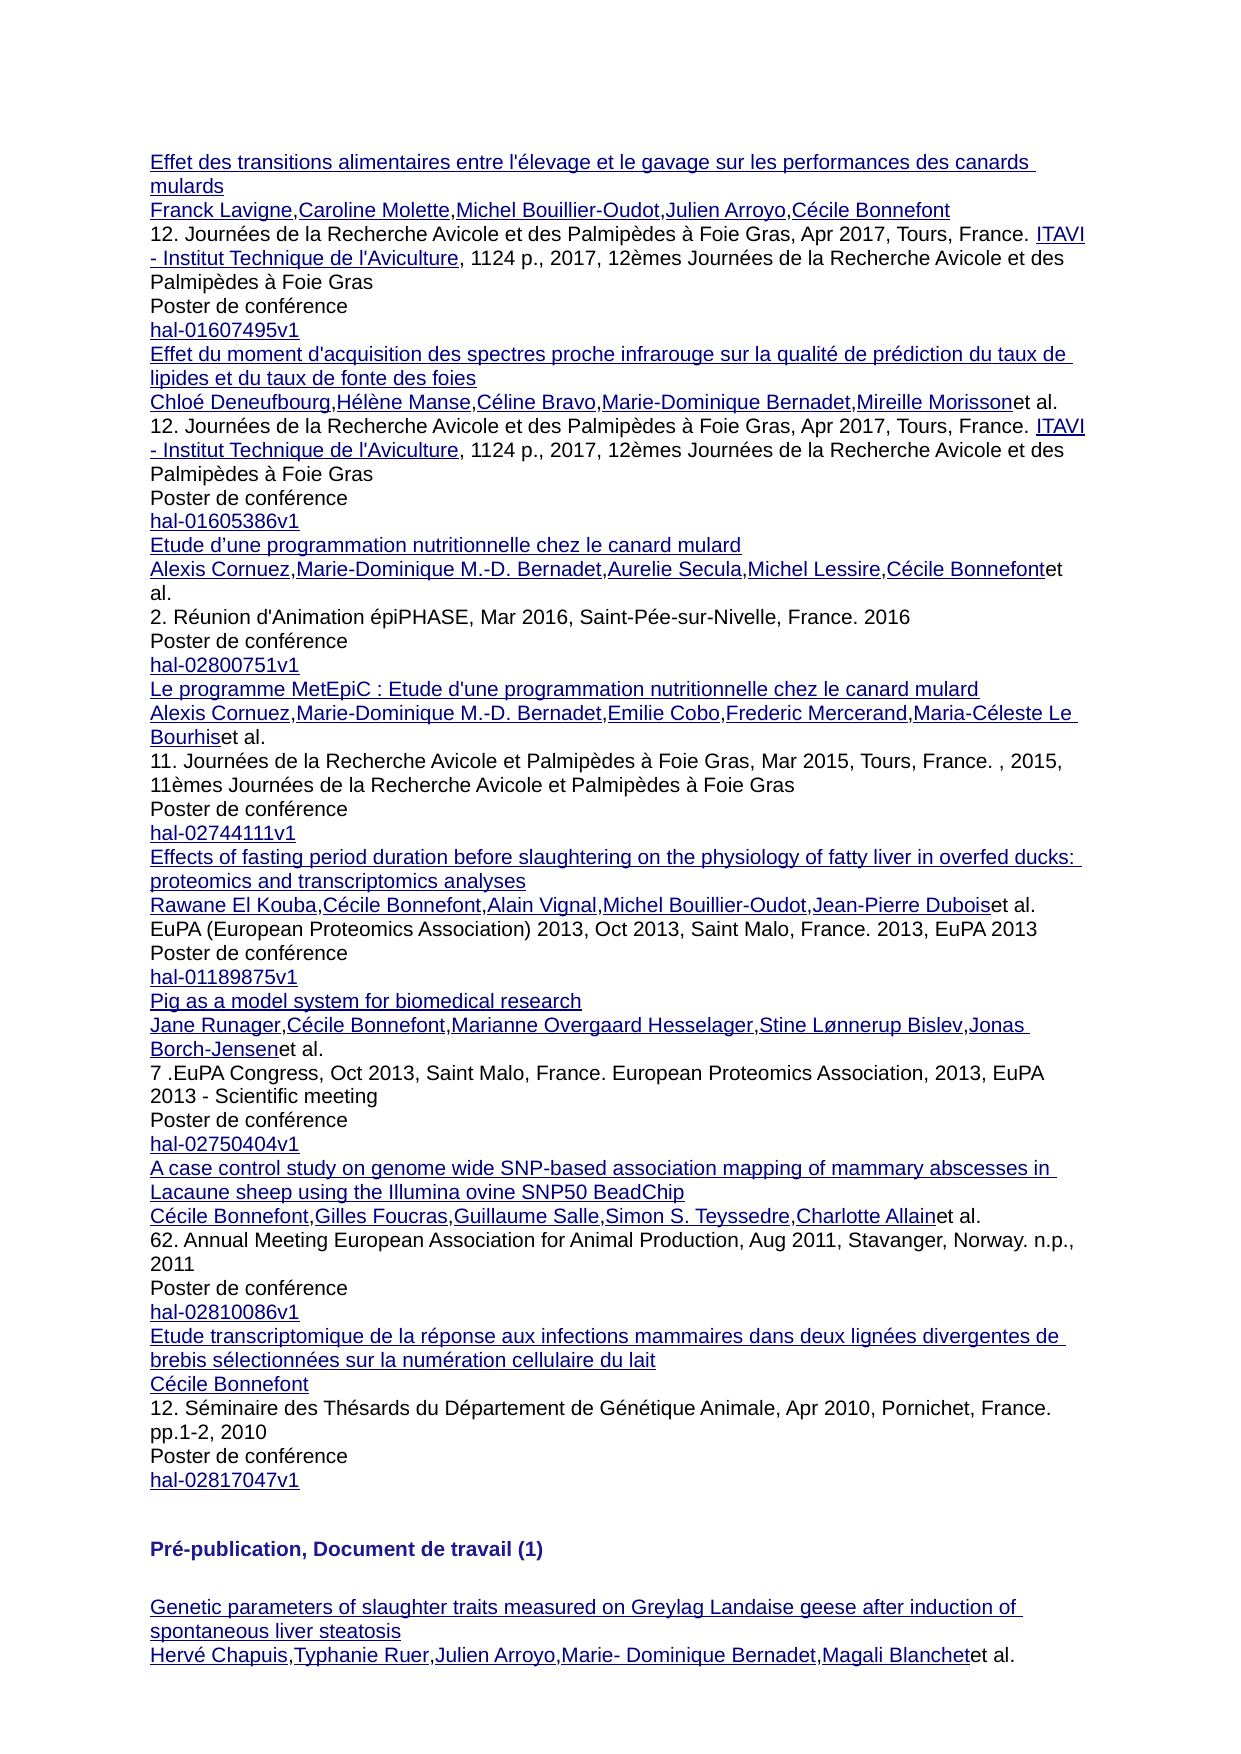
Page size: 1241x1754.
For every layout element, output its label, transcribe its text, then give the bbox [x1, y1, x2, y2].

table_cell Effet des transitions alimentaires entre l'élevage et le gavage sur les performances des canards mulards Franck Lavigne,Caroline Molette,Michel Bouillier-Oudot,Julien Arroyo,Cécile Bonnefont 12. Journées de la Recherche Avicole et des Palmipèdes à Foie Gras, Apr 2017, Tours, France. ITAVI - Institut Technique de l'Aviculture, 1124 p., 2017, 12èmes Journées de la Recherche Avicole et des Palmipèdes à Foie Gras Poster de conférence hal-01607495v1 [150, 150, 1090, 342]
table_cell A case control study on genome wide SNP-based association mapping of mammary abscesses in Lacaune sheep using the Illumina ovine SNP50 BeadChip Cécile Bonnefont,Gilles Foucras,Guillaume Salle,Simon S. Teyssedre,Charlotte Allainet al. 62. Annual Meeting European Association for Animal Production, Aug 2011, Stavanger, Norway. n.p., 2011 Poster de conférence hal-02810086v1 [150, 1156, 1090, 1324]
table_cell Effects of fasting period duration before slaughtering on the physiology of fatty liver in overfed ducks: proteomics and transcriptomics analyses Rawane El Kouba,Cécile Bonnefont,Alain Vignal,Michel Bouillier-Oudot,Jean-Pierre Duboiset al. EuPA (European Proteomics Association) 2013, Oct 2013, Saint Malo, France. 2013, EuPA 2013 Poster de conférence hal-01189875v1 [150, 845, 1090, 988]
table_cell Etude d’une programmation nutritionnelle chez le canard mulard Alexis Cornuez,Marie-Dominique M.-D. Bernadet,Aurelie Secula,Michel Lessire,Cécile Bonnefontet al. 2. Réunion d'Animation épiPHASE, Mar 2016, Saint-Pée-sur-Nivelle, France. 2016 Poster de conférence hal-02800751v1 [150, 533, 1090, 677]
subtitle Pré-publication, Document de travail (1) [150, 1536, 1090, 1560]
table_cell Effet du moment d'acquisition des spectres proche infrarouge sur la qualité de prédiction du taux de lipides et du taux de fonte des foies Chloé Deneufbourg,Hélène Manse,Céline Bravo,Marie-Dominique Bernadet,Mireille Morissonet al. 12. Journées de la Recherche Avicole et des Palmipèdes à Foie Gras, Apr 2017, Tours, France. ITAVI - Institut Technique de l'Aviculture, 1124 p., 2017, 12èmes Journées de la Recherche Avicole et des Palmipèdes à Foie Gras Poster de conférence hal-01605386v1 [150, 342, 1090, 533]
table_cell Etude transcriptomique de la réponse aux infections mammaires dans deux lignées divergentes de brebis sélectionnées sur la numération cellulaire du lait Cécile Bonnefont 12. Séminaire des Thésards du Département de Génétique Animale, Apr 2010, Pornichet, France. pp.1-2, 2010 Poster de conférence hal-02817047v1 [150, 1324, 1090, 1492]
table_header Genetic parameters of slaughter traits measured on Greylag Landaise geese after induction of spontaneous liver steatosis Hervé Chapuis,Typhanie Ruer,Julien Arroyo,Marie- Dominique Bernadet,Magali Blanchetet al. [150, 1595, 1090, 1667]
table_cell Pig as a model system for biomedical research Jane Runager,Cécile Bonnefont,Marianne Overgaard Hesselager,Stine Lønnerup Bislev,Jonas Borch-Jensenet al. 7 .EuPA Congress, Oct 2013, Saint Malo, France. European Proteomics Association, 2013, EuPA 2013 - Scientific meeting Poster de conférence hal-02750404v1 [150, 989, 1090, 1156]
table_cell Le programme MetEpiC : Etude d'une programmation nutritionnelle chez le canard mulard Alexis Cornuez,Marie-Dominique M.-D. Bernadet,Emilie Cobo,Frederic Mercerand,Maria-Céleste Le Bourhiset al. 11. Journées de la Recherche Avicole et Palmipèdes à Foie Gras, Mar 2015, Tours, France. , 2015, 11èmes Journées de la Recherche Avicole et Palmipèdes à Foie Gras Poster de conférence hal-02744111v1 [150, 677, 1090, 845]
